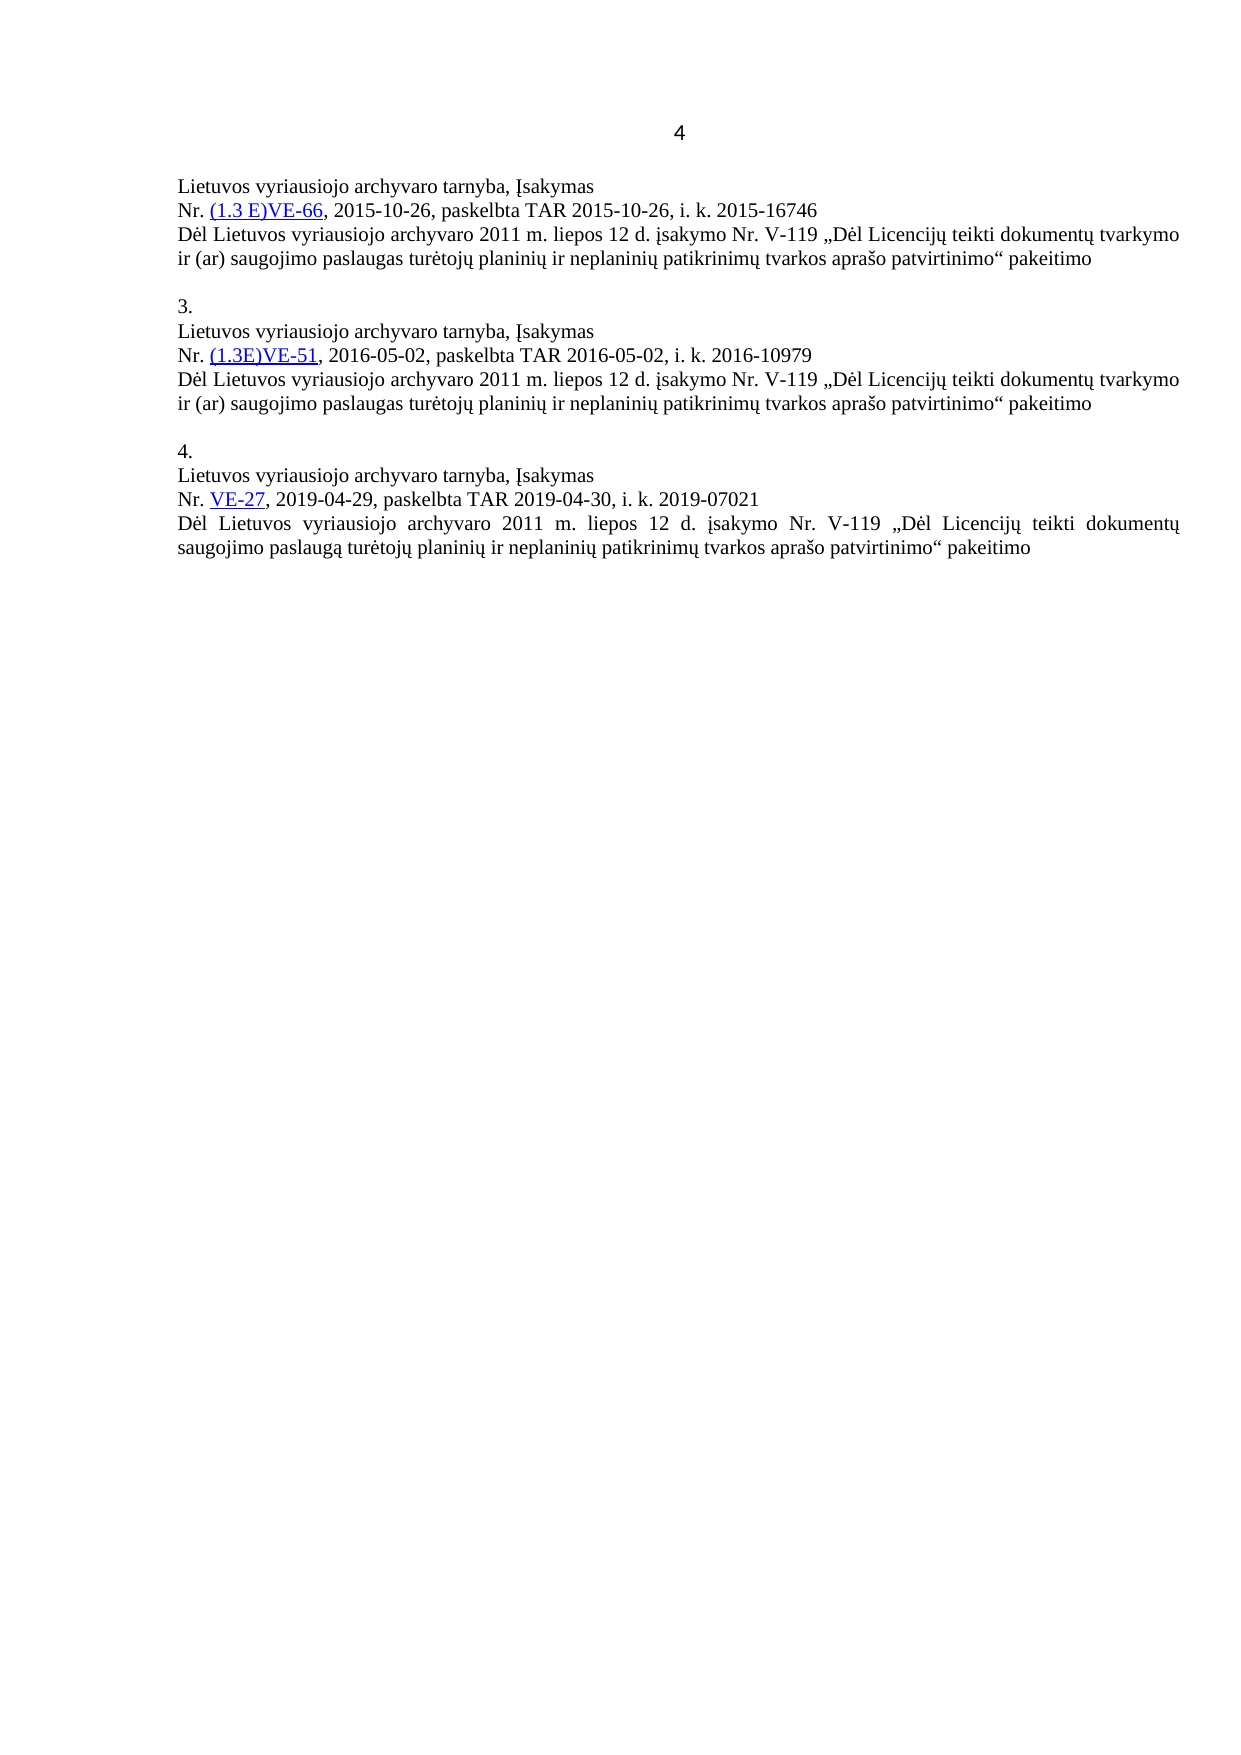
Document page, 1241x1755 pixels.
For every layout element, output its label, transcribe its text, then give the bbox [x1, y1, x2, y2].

text 4. [177, 439, 1181, 463]
text Nr. (1.3E)VE-51, 2016-05-02, paskelbta TAR 2016-05-02, i. k. 2016-10979 [177, 343, 1181, 367]
text Lietuvos vyriausiojo archyvaro tarnyba, Įsakymas [177, 463, 1181, 487]
text Dėl Lietuvos vyriausiojo archyvaro 2011 m. liepos 12 d. įsakymo Nr. V-119 „Dėl Licencijų teikti dokumentų tvarkymo ir (ar) saugojimo paslaugas turėtojų planinių ir neplaninių patikrinimų tvarkos aprašo patvirtinimo“ pakeitimo [177, 222, 1181, 270]
text 3. [177, 294, 1181, 318]
text Nr. VE-27, 2019-04-29, paskelbta TAR 2019-04-30, i. k. 2019-07021 [177, 487, 1181, 511]
text Dėl Lietuvos vyriausiojo archyvaro 2011 m. liepos 12 d. įsakymo Nr. V-119 „Dėl Licencijų teikti dokumentų tvarkymo ir (ar) saugojimo paslaugas turėtojų planinių ir neplaninių patikrinimų tvarkos aprašo patvirtinimo“ pakeitimo [177, 367, 1181, 415]
text Lietuvos vyriausiojo archyvaro tarnyba, Įsakymas [177, 318, 1181, 343]
text Nr. (1.3 E)VE-66, 2015-10-26, paskelbta TAR 2015-10-26, i. k. 2015-16746 [177, 198, 1181, 222]
text Lietuvos vyriausiojo archyvaro tarnyba, Įsakymas [177, 174, 1181, 198]
text Dėl Lietuvos vyriausiojo archyvaro 2011 m. liepos 12 d. įsakymo Nr. V-119 „Dėl Licencijų teikti dokumentų saugojimo paslaugą turėtojų planinių ir neplaninių patikrinimų tvarkos aprašo patvirtinimo“ pakeitimo [177, 511, 1181, 559]
